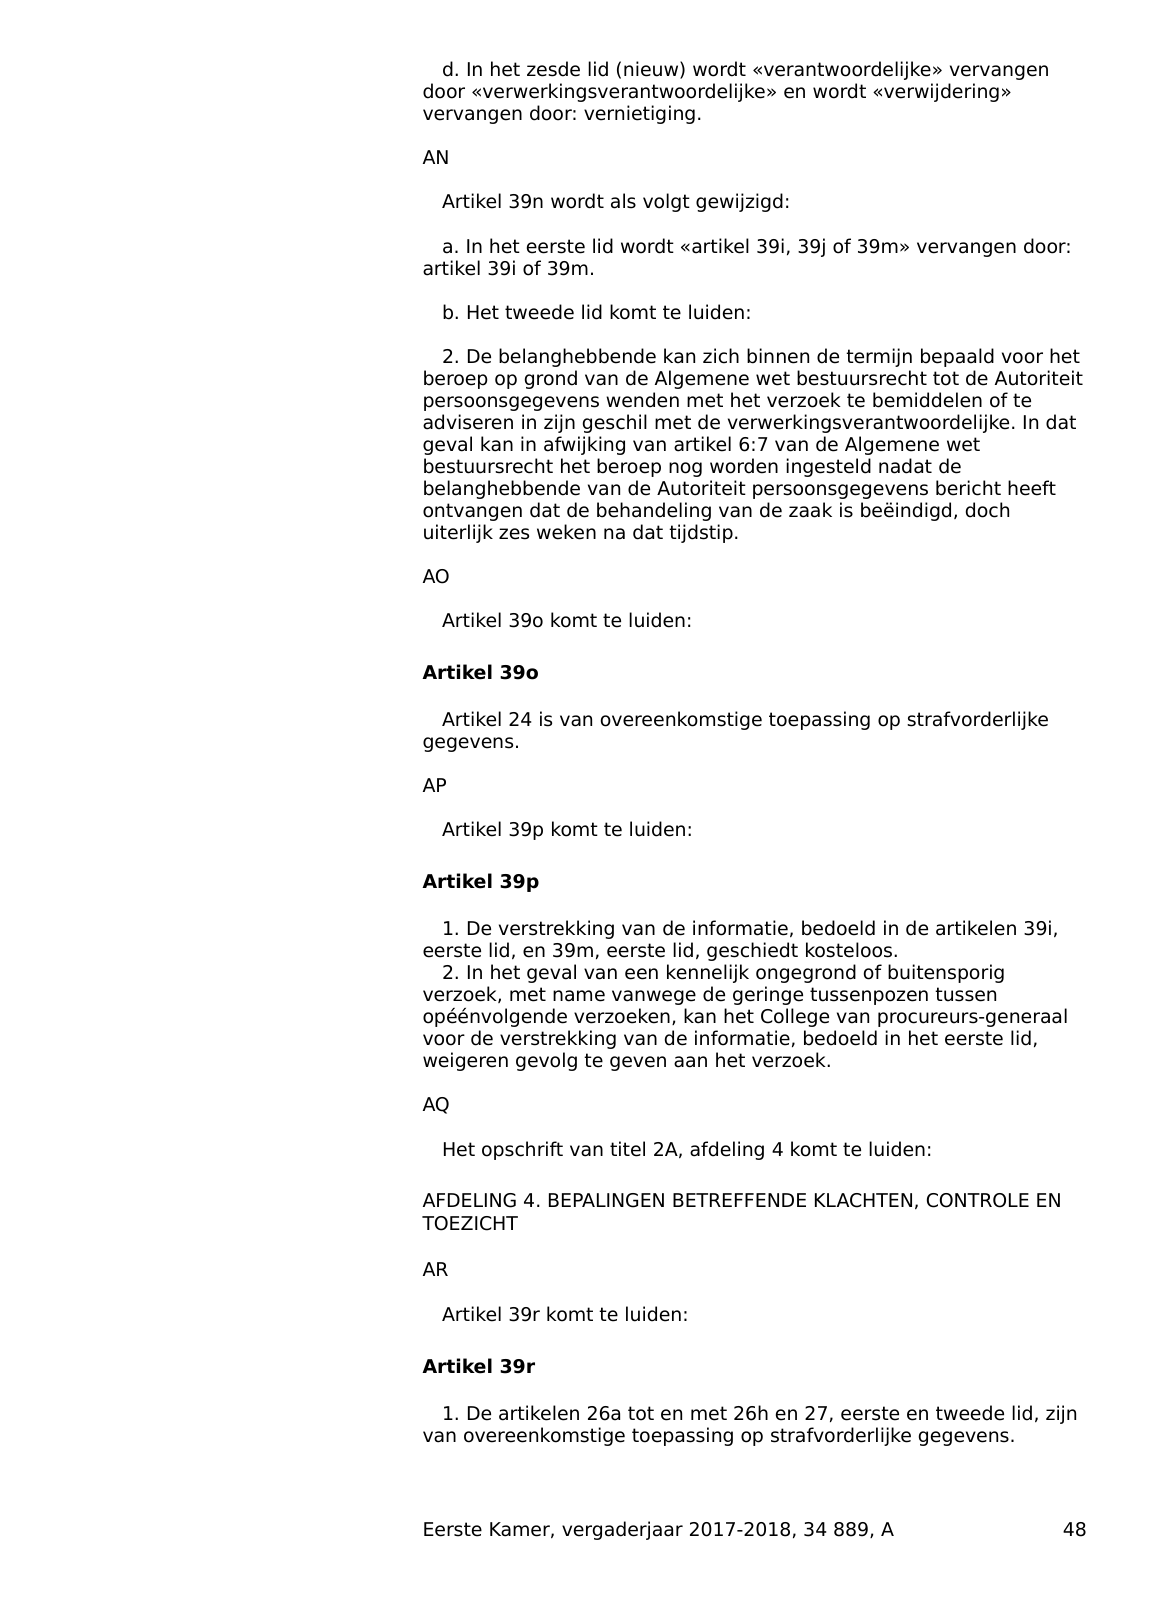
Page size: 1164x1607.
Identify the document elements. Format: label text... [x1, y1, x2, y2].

text Artikel 39p komt te luiden: [422, 819, 1087, 841]
subtitle Artikel 39o [422, 662, 1087, 684]
text 2. In het geval van een kennelijk ongegrond of buitensporig verzoek, met name vanwege de geringe tussenpozen tussen opéénvolgende verzoeken, kan het College van procureurs-generaal voor de verstrekking van de informatie, bedoeld in het eerste lid, weigeren gevolg te geven aan het verzoek. [422, 962, 1087, 1072]
text Artikel 24 is van overeenkomstige toepassing op strafvorderlijke gegevens. [422, 709, 1087, 753]
text Artikel 39r komt te luiden: [422, 1303, 1087, 1326]
text 1. De verstrekking van de informatie, bedoeld in de artikelen 39i, eerste lid, en 39m, eerste lid, geschiedt kosteloos. [422, 918, 1087, 962]
subtitle AFDELING 4. BEPALINGEN BETREFFENDE KLACHTEN, CONTROLE EN TOEZICHT [422, 1190, 1087, 1234]
text d. In het zesde lid (nieuw) wordt «verantwoordelijke» vervangen door «verwerkingsverantwoordelijke» en wordt «verwijdering» vervangen door: vernietiging. [422, 59, 1087, 125]
text Artikel 39n wordt als volgt gewijzigd: [422, 191, 1087, 213]
text AP [422, 775, 1087, 797]
subtitle Artikel 39r [422, 1356, 1087, 1377]
text AN [422, 147, 1087, 169]
text 1. De artikelen 26a tot en met 26h en 27, eerste en tweede lid, zijn van overeenkomstige toepassing op strafvorderlijke gegevens. [422, 1402, 1087, 1446]
text Artikel 39o komt te luiden: [422, 610, 1087, 632]
text Het opschrift van titel 2A, afdeling 4 komt te luiden: [422, 1138, 1087, 1160]
text AQ [422, 1094, 1087, 1116]
text 2. De belanghebbende kan zich binnen de termijn bepaald voor het beroep op grond van de Algemene wet bestuursrecht tot de Autoriteit persoonsgegevens wenden met het verzoek te bemiddelen of te adviseren in zijn geschil met de verwerkingsverantwoordelijke. In dat geval kan in afwijking van artikel 6:7 van de Algemene wet bestuursrecht het beroep nog worden ingesteld nadat de belanghebbende van de Autoriteit persoonsgegevens bericht heeft ontvangen dat de behandeling van de zaak is beëindigd, doch uiterlijk zes weken na dat tijdstip. [422, 346, 1087, 544]
text a. In het eerste lid wordt «artikel 39i, 39j of 39m» vervangen door: artikel 39i of 39m. [422, 236, 1087, 279]
text b. Het tweede lid komt te luiden: [422, 302, 1087, 324]
text AR [422, 1259, 1087, 1281]
subtitle Artikel 39p [422, 871, 1087, 893]
text AO [422, 566, 1087, 588]
